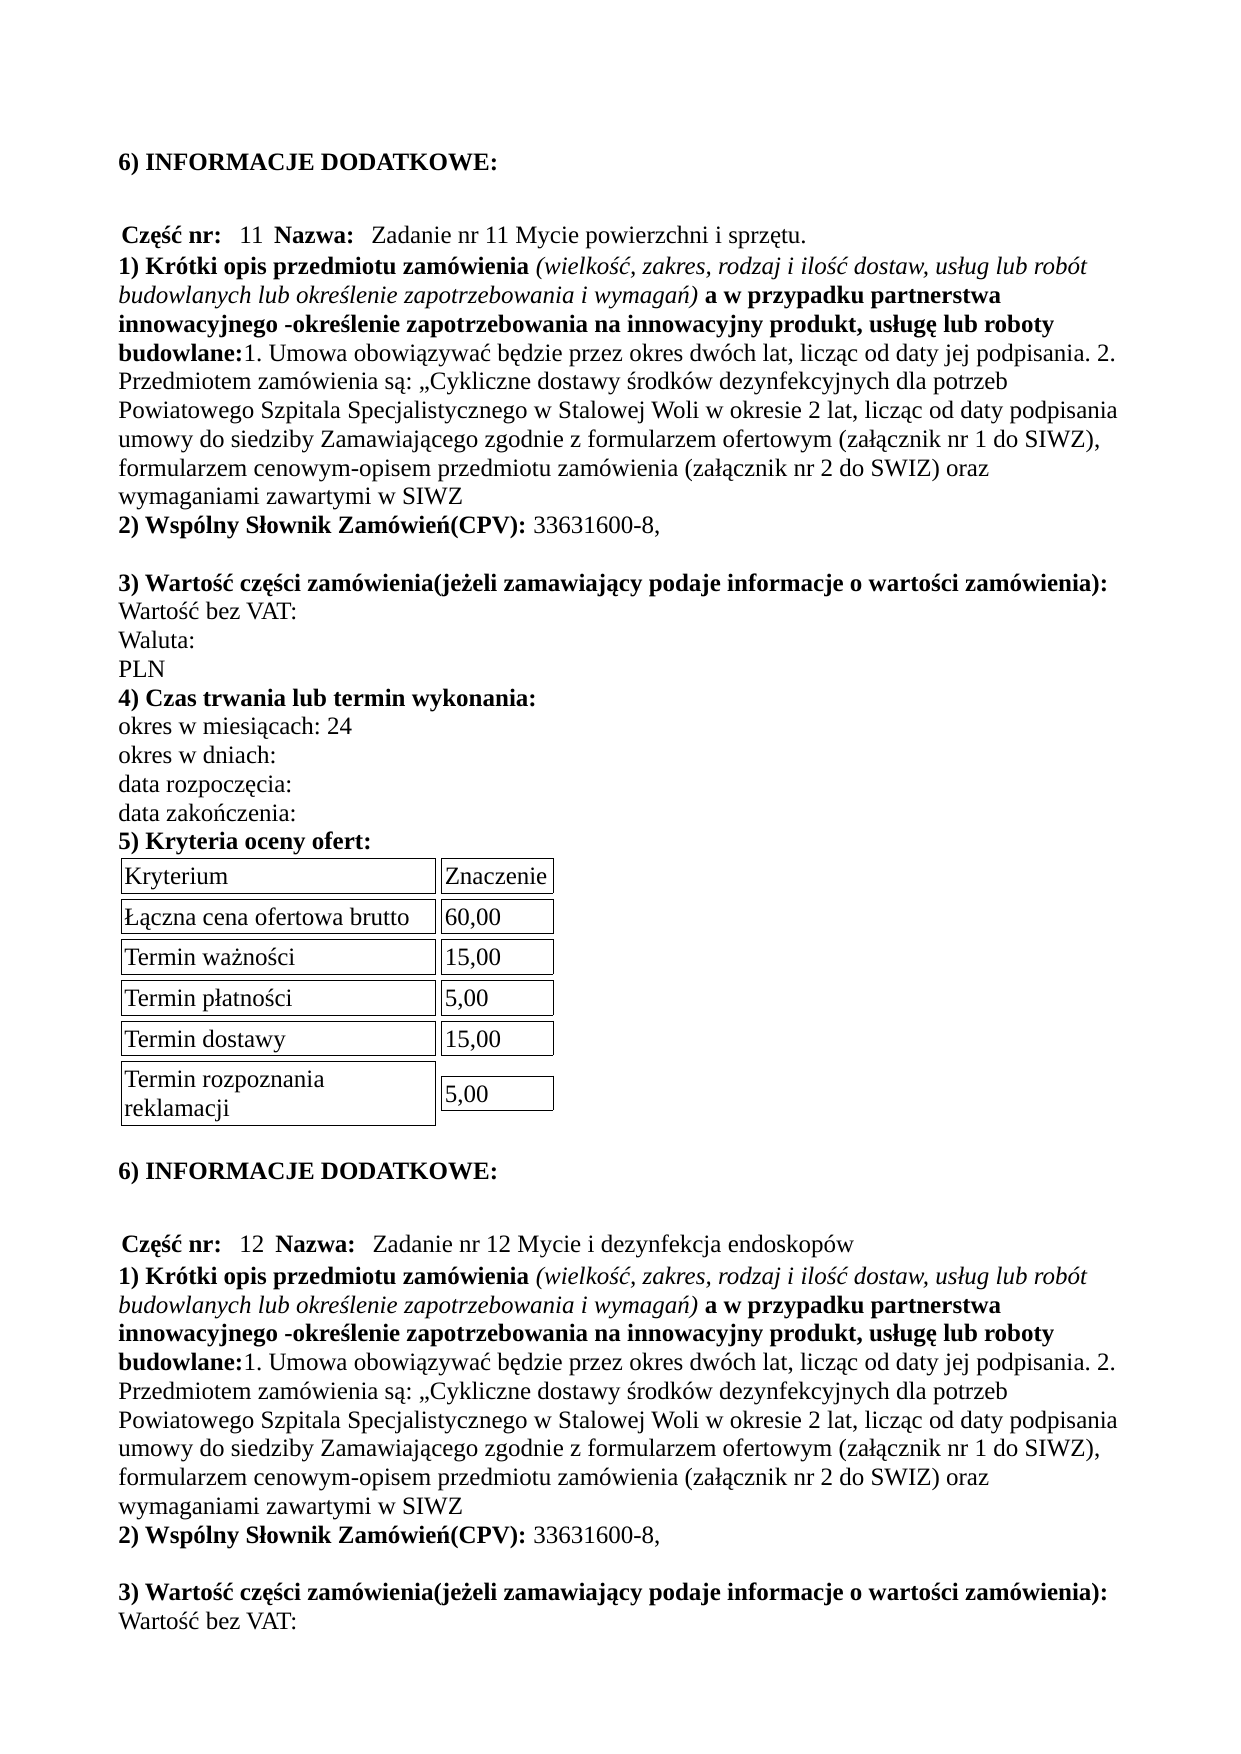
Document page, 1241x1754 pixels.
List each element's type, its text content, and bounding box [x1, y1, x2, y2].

table_header Nazwa: [271, 217, 368, 251]
table_cell Łączna cena ofertowa brutto [118, 896, 438, 936]
table_cell Termin płatności [118, 977, 438, 1018]
table_header Zadanie nr 11 Mycie powierzchni i sprzętu. [368, 217, 812, 251]
table_cell Termin ważności [118, 936, 438, 977]
table_header 12 [236, 1226, 272, 1261]
table_cell Termin rozpoznania reklamacji [118, 1058, 438, 1128]
text 6) INFORMACJE DODATKOWE: [118, 1128, 1122, 1214]
table_header Kryterium [118, 855, 438, 896]
table_cell 5,00 [439, 977, 556, 1018]
text 6) INFORMACJE DODATKOWE: [118, 118, 1122, 204]
table_cell 5,00 [439, 1058, 556, 1128]
table_header 11 [236, 217, 271, 251]
table_header Znaczenie [439, 855, 556, 896]
table_cell 15,00 [439, 1018, 556, 1058]
table_cell Termin dostawy [118, 1018, 438, 1058]
table_header Zadanie nr 12 Mycie i dezynfekcja endoskopów [369, 1226, 861, 1261]
table_header Część nr: [118, 217, 236, 251]
table_header Nazwa: [272, 1226, 369, 1261]
table_header Część nr: [118, 1226, 236, 1261]
table_cell 15,00 [439, 936, 556, 977]
table_cell 60,00 [439, 896, 556, 936]
text 1) Krótki opis przedmiotu zamówienia (wielkość, zakres, rodzaj i ilość dostaw, usług lub robót budowlanych lub określenie zapotrzebowania i wymagań) a w przypadku partnerstwa innowacyjnego -określenie zapotrzebowania na innowacyjny produkt, usługę lub roboty budowlane:1. Umowa obowiązywać będzie przez okres dwóch lat, licząc od daty jej podpisania. 2. Przedmiotem zamówienia są: „Cykliczne dostawy środków dezynfekcyjnych dla potrzeb Powiatowego Szpitala Specjalistycznego w Stalowej Woli w okresie 2 lat, licząc od daty podpisania umowy do siedziby Zamawiającego zgodnie z formularzem ofertowym (załącznik nr 1 do SIWZ), formularzem cenowym-opisem przedmiotu zamówienia (załącznik nr 2 do SWIZ) oraz wymaganiami zawartymi w SIWZ 2) Wspólny Słownik Zamówień(CPV): 33631600-8, 3) Wartość części zamówienia(jeżeli zamawiający podaje informacje o wartości zamówienia): Wartość bez VAT: Waluta: PLN 4) Czas trwania lub termin wykonania: okres w miesiącach: 24 okres w dniach: data rozpoczęcia: data zakończenia: 5) Kryteria oceny ofert: [118, 251, 1122, 855]
text 1) Krótki opis przedmiotu zamówienia (wielkość, zakres, rodzaj i ilość dostaw, usług lub robót budowlanych lub określenie zapotrzebowania i wymagań) a w przypadku partnerstwa innowacyjnego -określenie zapotrzebowania na innowacyjny produkt, usługę lub roboty budowlane:1. Umowa obowiązywać będzie przez okres dwóch lat, licząc od daty jej podpisania. 2. Przedmiotem zamówienia są: „Cykliczne dostawy środków dezynfekcyjnych dla potrzeb Powiatowego Szpitala Specjalistycznego w Stalowej Woli w okresie 2 lat, licząc od daty podpisania umowy do siedziby Zamawiającego zgodnie z formularzem ofertowym (załącznik nr 1 do SIWZ), formularzem cenowym-opisem przedmiotu zamówienia (załącznik nr 2 do SWIZ) oraz wymaganiami zawartymi w SIWZ 2) Wspólny Słownik Zamówień(CPV): 33631600-8, 3) Wartość części zamówienia(jeżeli zamawiający podaje informacje o wartości zamówienia): Wartość bez VAT: [118, 1261, 1122, 1635]
